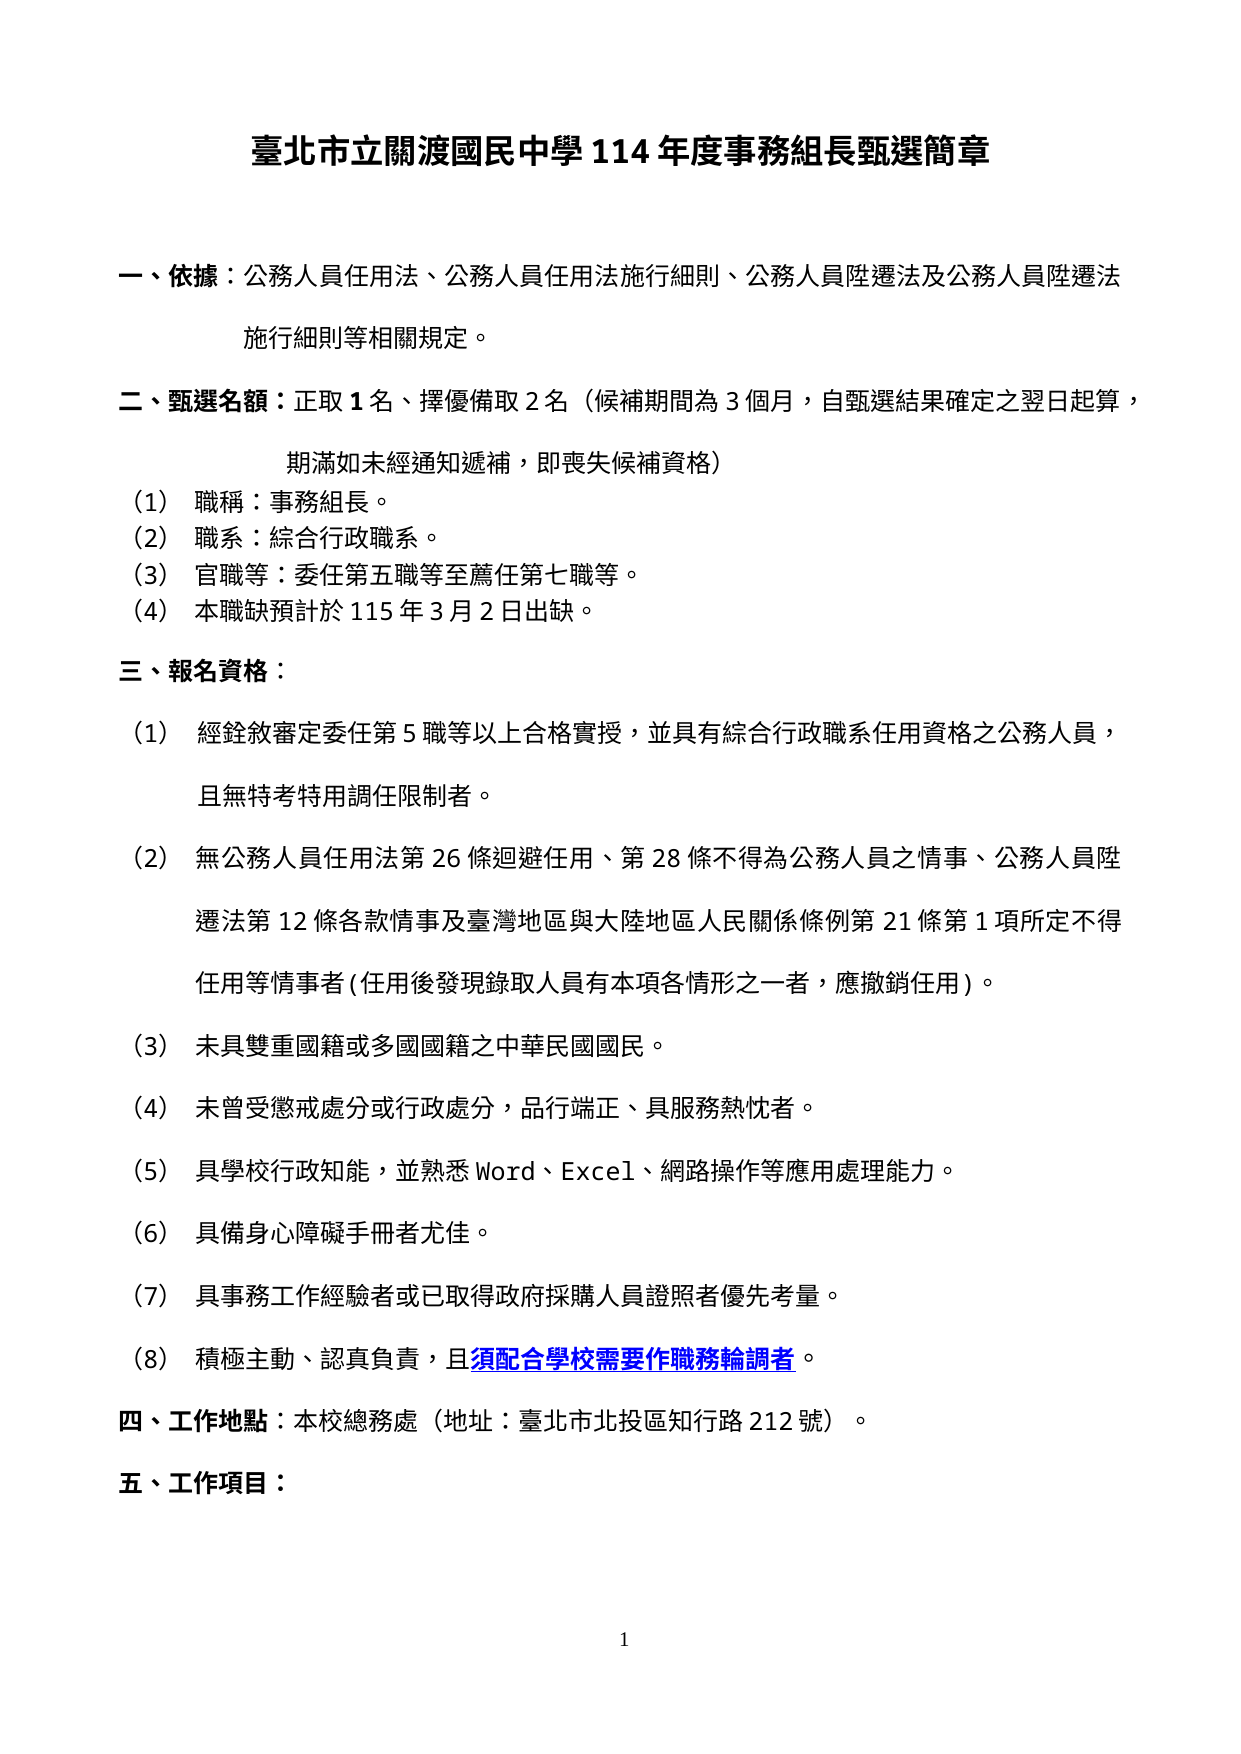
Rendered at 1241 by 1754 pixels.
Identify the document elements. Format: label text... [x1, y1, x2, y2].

text 四、工作地點：本校總務處（地址：臺北市北投區知行路212號）。 [118, 1378, 1122, 1440]
text 五、工作項目： [118, 1440, 1122, 1503]
list 具事務工作經驗者或已取得政府採購人員證照者優先考量。 [118, 1253, 1122, 1315]
text 三、報名資格： [118, 628, 1122, 690]
list 無公務人員任用法第26條迴避任用、第28條不得為公務人員之情事、公務人員陞遷法第12條各款情事及臺灣地區與大陸地區人民關係條例第21條第1項所定不得任用等情事者(任用後發現錄取人員有本項各情形之一者，應撤銷任用)。 [118, 815, 1122, 1003]
list 未曾受懲戒處分或行政處分，品行端正、具服務熱忱者。 [118, 1065, 1122, 1128]
list 積極主動、認真負責，且須配合學校需要作職務輪調者。 [118, 1315, 1122, 1378]
text 二、甄選名額：正取1名、擇優備取2名（候補期間為3個月，自甄選結果確定之翌日起算，期滿如未經通知遞補，即喪失候補資格） [118, 358, 1122, 483]
list 職稱：事務組長。 [118, 483, 1112, 519]
text 一、依據：公務人員任用法、公務人員任用法施行細則、公務人員陞遷法及公務人員陞遷法施行細則等相關規定。 [118, 233, 1122, 358]
list 職系：綜合行政職系。 [118, 519, 1112, 555]
list 具學校行政知能，並熟悉Word、Excel、網路操作等應用處理能力。 [118, 1128, 1122, 1190]
text 臺北市立關渡國民中學114年度事務組長甄選簡章 [118, 108, 1122, 170]
list 本職缺預計於115年3月2日出缺。 [118, 591, 1112, 628]
list 經銓敘審定委任第5職等以上合格實授，並具有綜合行政職系任用資格之公務人員，且無特考特用調任限制者。 [118, 690, 1122, 815]
list 具備身心障礙手冊者尤佳。 [118, 1190, 1122, 1253]
list 未具雙重國籍或多國國籍之中華民國國民。 [118, 1003, 1122, 1065]
list 官職等：委任第五職等至薦任第七職等。 [118, 555, 1112, 591]
